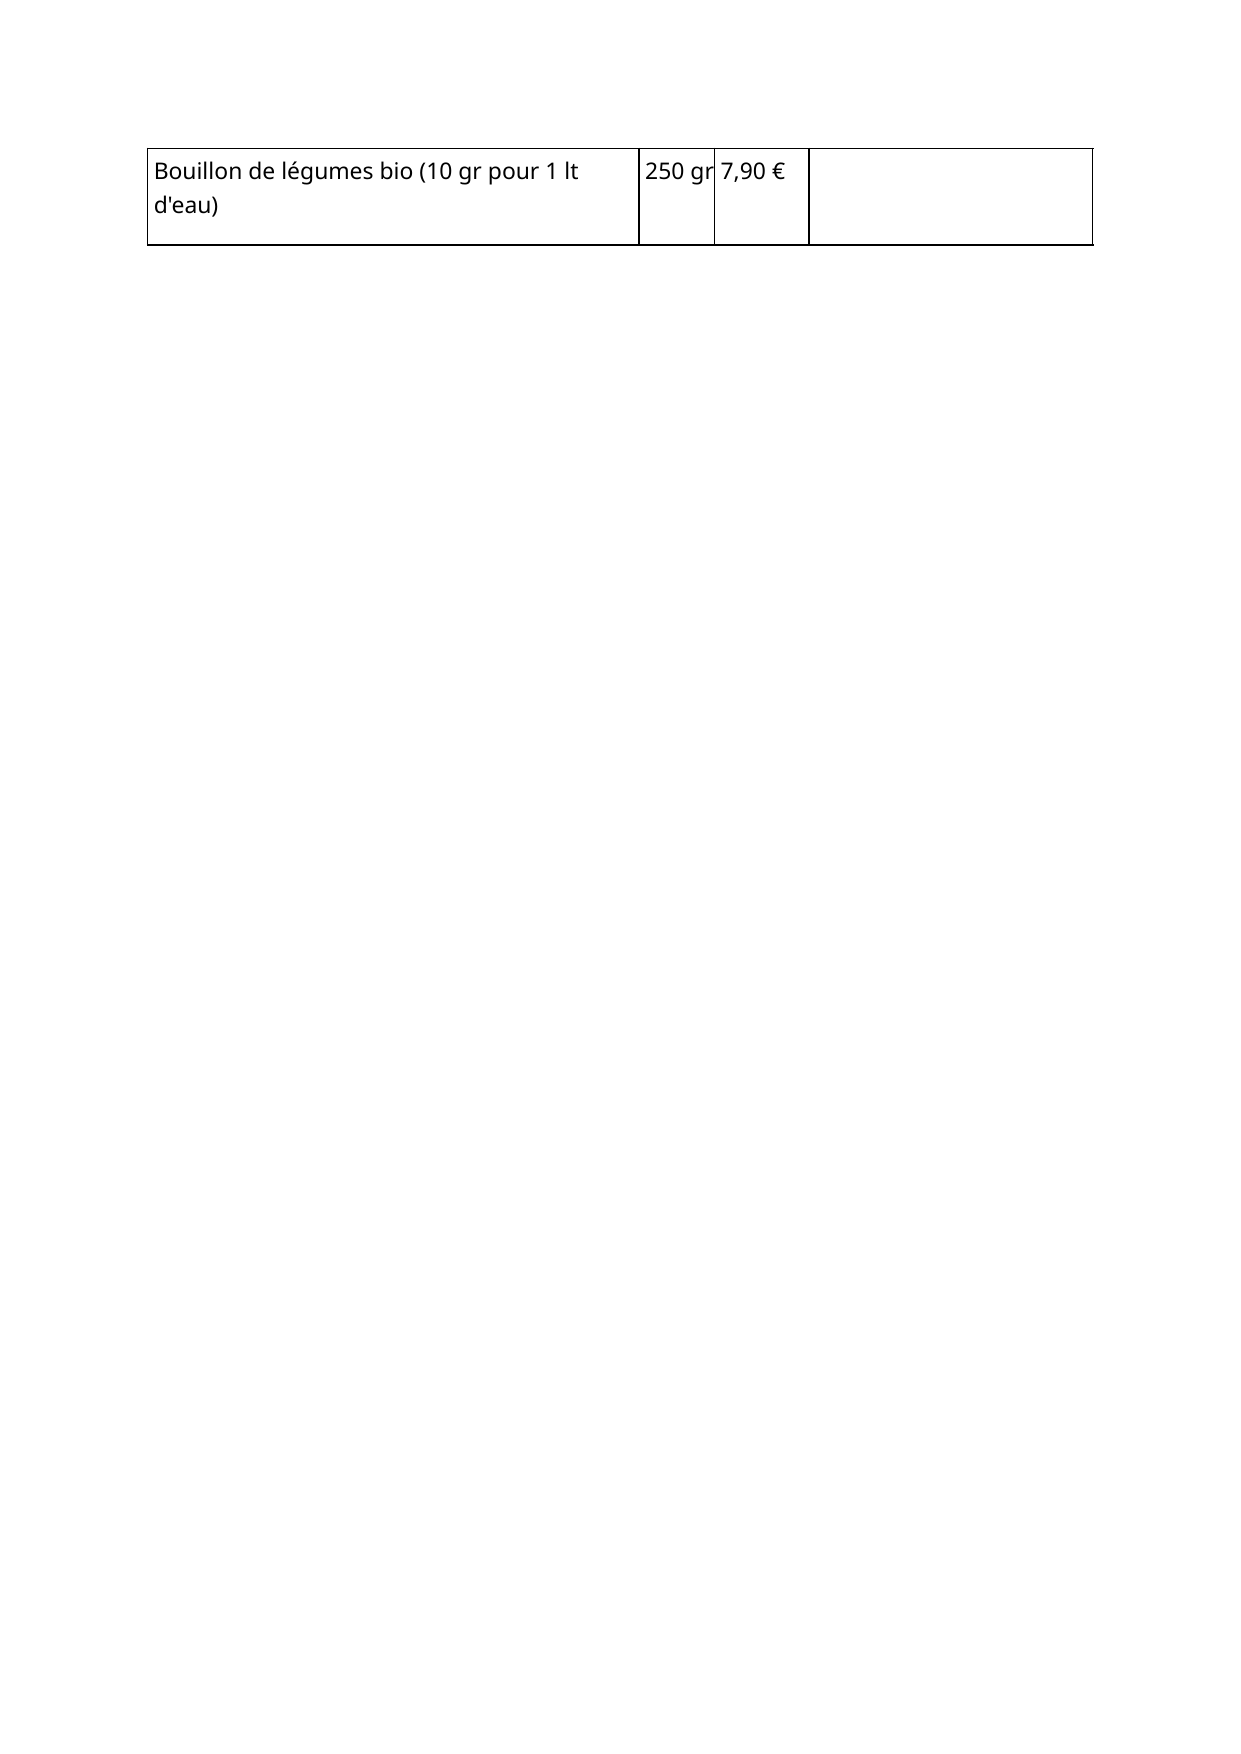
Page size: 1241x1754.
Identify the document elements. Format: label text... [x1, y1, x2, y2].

table_header Bouillon de légumes bio (10 gr pour 1 lt d'eau) [148, 149, 638, 244]
table_header 250 gr [640, 149, 714, 244]
table_header 7,90 € [715, 149, 808, 244]
table_header [810, 149, 1092, 244]
